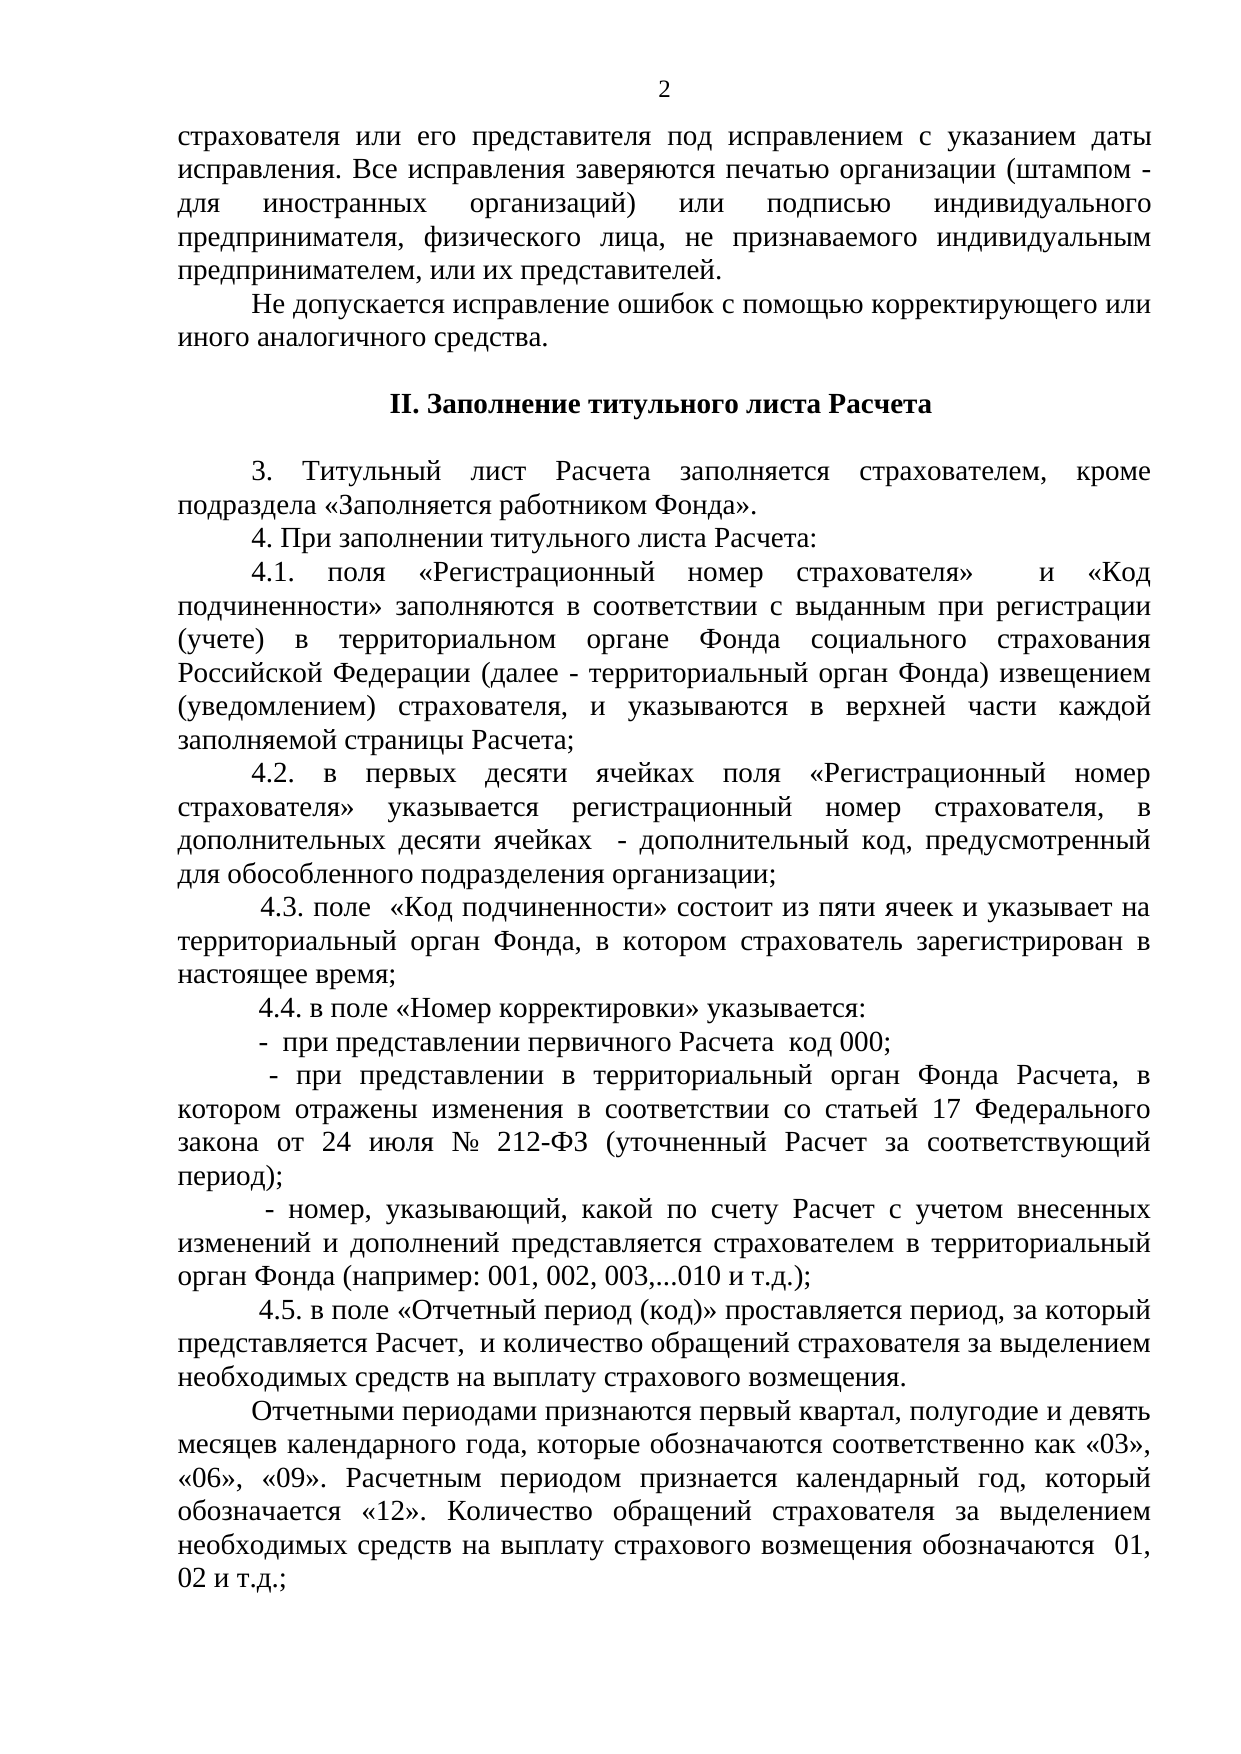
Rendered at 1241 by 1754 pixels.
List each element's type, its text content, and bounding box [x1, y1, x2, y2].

text 3. Титульный лист Расчета заполняется страхователем, кроме подраздела «Заполняется работником Фонда». [177, 453, 1152, 521]
text Не допускается исправление ошибок с помощью корректирующего или иного аналогичного средства. [177, 286, 1152, 353]
text - номер, указывающий, какой по счету Расчет с учетом внесенных изменений и дополнений представляется страхователем в территориальный орган Фонда (например: 001, 002, 003,...010 и т.д.); [177, 1191, 1152, 1292]
text 4.3. поле «Код подчиненности» состоит из пяти ячеек и указывает на территориальный орган Фонда, в котором страхователь зарегистрирован в настоящее время; [177, 889, 1152, 990]
text 4.4. в поле «Номер корректировки» указывается: [177, 990, 1152, 1024]
text 4.5. в поле «Отчетный период (код)» проставляется период, за который представляется Расчет, и количество обращений страхователя за выделением необходимых средств на выплату страхового возмещения. [177, 1292, 1152, 1393]
text страхователя или его представителя под исправлением с указанием даты исправления. Все исправления заверяются печатью организации (штампом - для иностранных организаций) или подписью индивидуального предпринимателя, физического лица, не признаваемого индивидуальным предпринимателем, или их представителей. [177, 118, 1152, 286]
text - при представлении первичного Расчета код 000; [177, 1024, 1152, 1057]
text 4. При заполнении титульного листа Расчета: [177, 521, 1152, 554]
text - при представлении в территориальный орган Фонда Расчета, в котором отражены изменения в соответствии со статьей 17 Федерального закона от 24 июля № 212-ФЗ (уточненный Расчет за соответствующий период); [177, 1057, 1152, 1191]
text II. Заполнение титульного листа Расчета [177, 386, 1152, 420]
text 4.2. в первых десяти ячейках поля «Регистрационный номер страхователя» указывается регистрационный номер страхователя, в дополнительных десяти ячейках - дополнительный код, предусмотренный для обособленного подразделения организации; [177, 755, 1152, 889]
text Отчетными периодами признаются первый квартал, полугодие и девять месяцев календарного года, которые обозначаются соответственно как «03», «06», «09». Расчетным периодом признается календарный год, который обозначается «12». Количество обращений страхователя за выделением необходимых средств на выплату страхового возмещения обозначаются 01, 02 и т.д.; [177, 1393, 1152, 1594]
text 4.1. поля «Регистрационный номер страхователя» и «Код подчиненности» заполняются в соответствии с выданным при регистрации (учете) в территориальном органе Фонда социального страхования Российской Федерации (далее - территориальный орган Фонда) извещением (уведомлением) страхователя, и указываются в верхней части каждой заполняемой страницы Расчета; [177, 554, 1152, 755]
